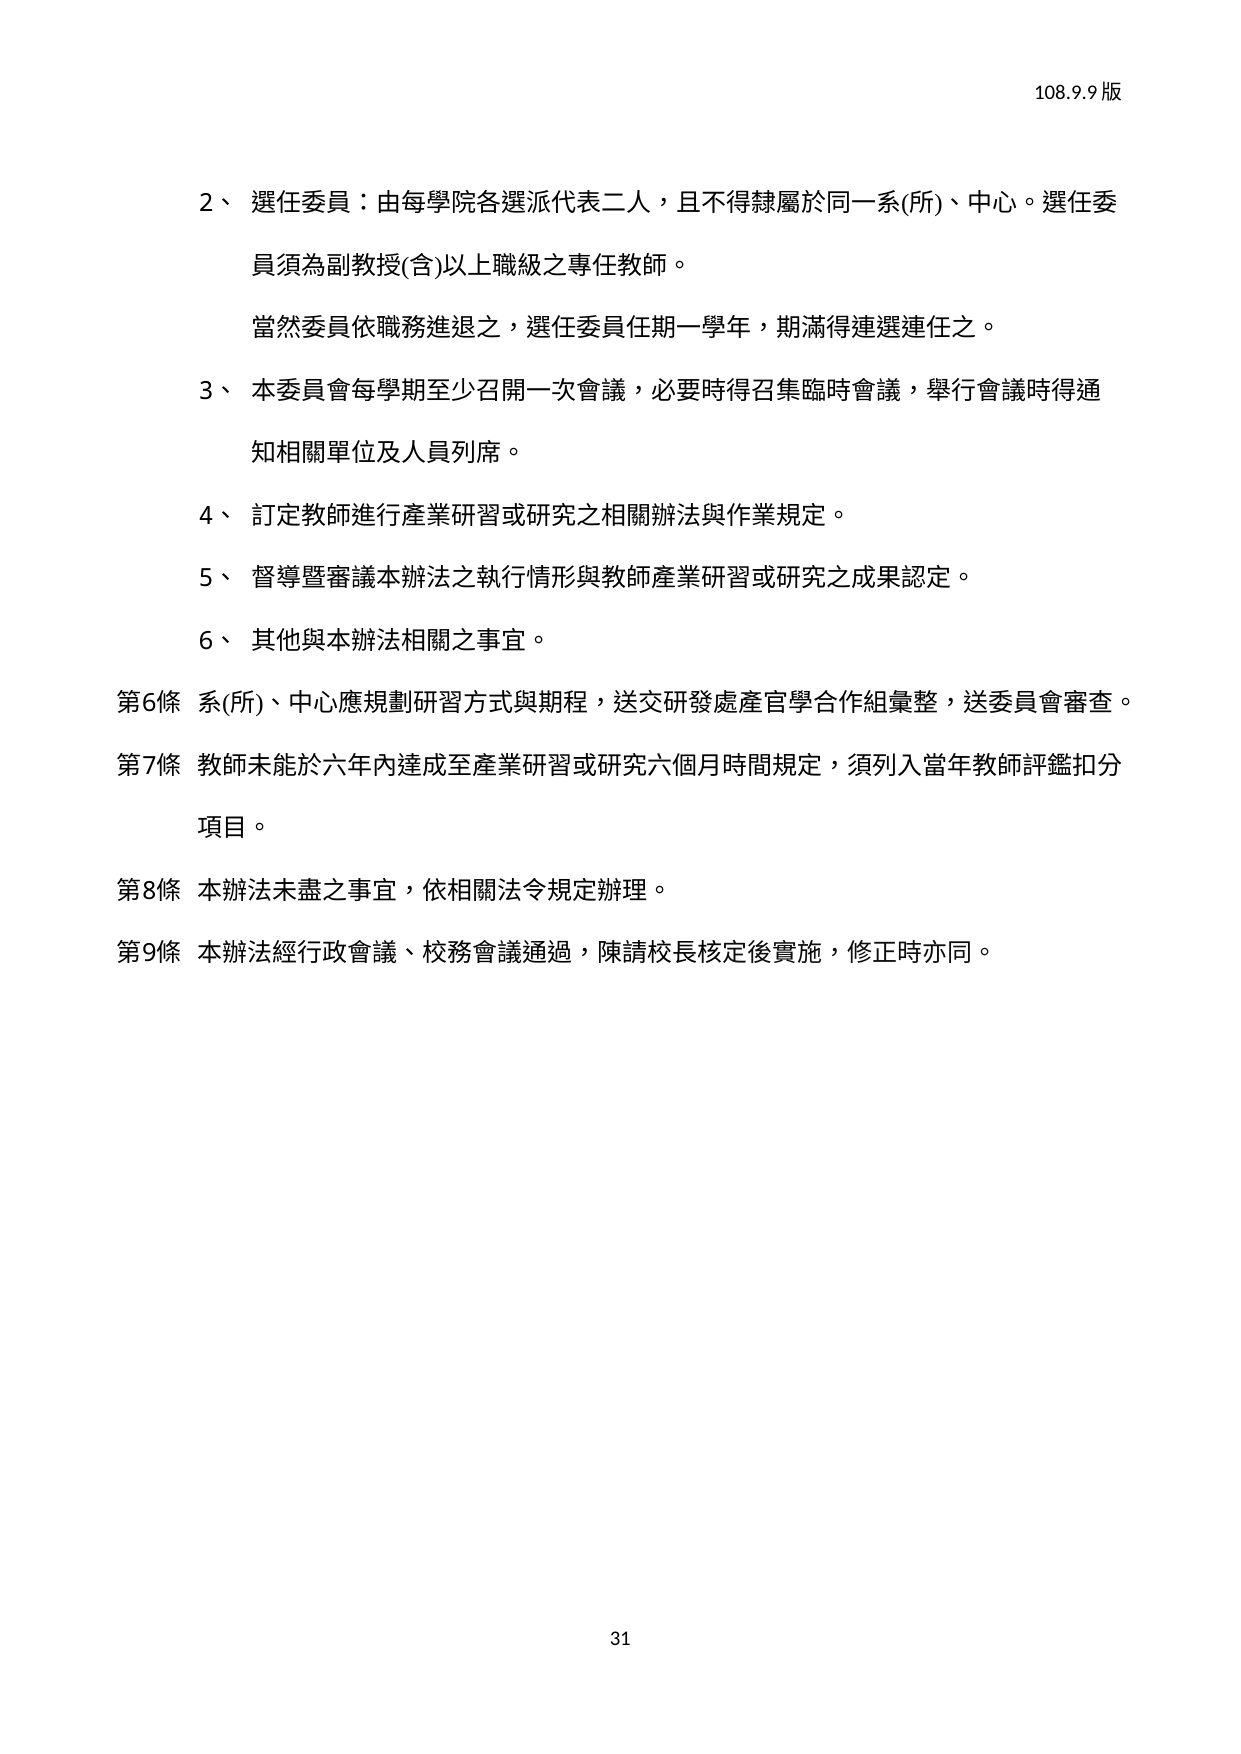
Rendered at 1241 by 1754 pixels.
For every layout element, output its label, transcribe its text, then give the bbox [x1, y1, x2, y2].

list 教師未能於六年內達成至產業研習或研究六個月時間規定，須列入當年教師評鑑扣分項目。 [117, 722, 1122, 847]
list 訂定教師進行產業研習或研究之相關辦法與作業規定。 [198, 472, 1122, 534]
list 其他與本辦法相關之事宜。 [198, 597, 1122, 659]
list 選任委員：由每學院各選派代表二人，且不得隸屬於同一系(所)、中心。選任委員須為副教授(含)以上職級之專任教師。 [198, 159, 1122, 284]
list 本辦法經行政會議、校務會議通過，陳請校長核定後實施，修正時亦同。 [117, 909, 1122, 972]
list 系(所)、中心應規劃研習方式與期程，送交研發處產官學合作組彙整，送委員會審查。 [117, 659, 1122, 722]
list 督導暨審議本辦法之執行情形與教師產業研習或研究之成果認定。 [198, 534, 1122, 597]
text 當然委員依職務進退之，選任委員任期一學年，期滿得連選連任之。 [251, 284, 1122, 347]
list 本辦法未盡之事宜，依相關法令規定辦理。 [117, 847, 1122, 909]
list 本委員會每學期至少召開一次會議，必要時得召集臨時會議，舉行會議時得通知相關單位及人員列席。 [198, 347, 1122, 472]
